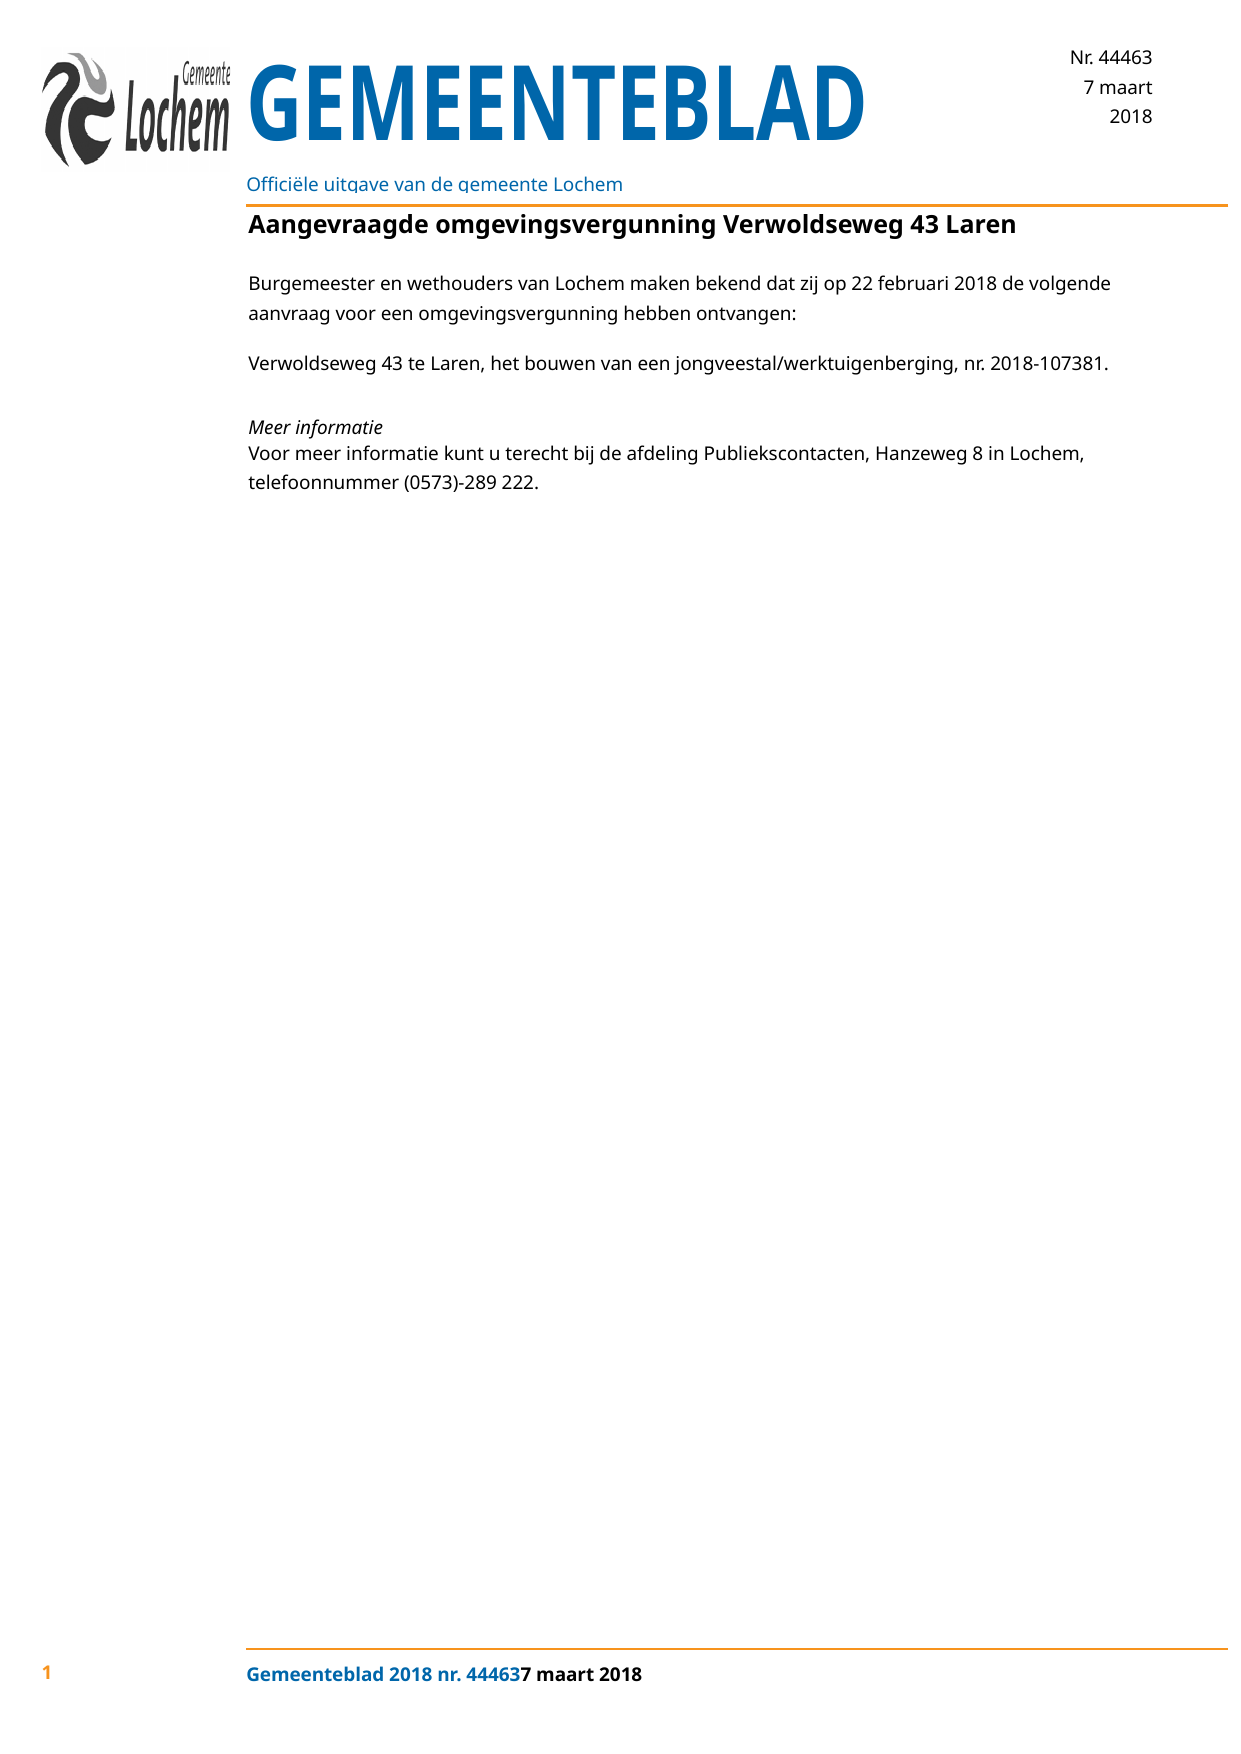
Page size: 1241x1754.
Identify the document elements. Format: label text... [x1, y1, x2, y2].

text Voor meer informatie kunt u terecht bij de afdeling Publiekscontacten, Hanzeweg 8 in Lochem, telefoonnummer (0573)-289 222. [248, 440, 1152, 495]
text Meer informatie [248, 414, 1152, 440]
picture [41, 47, 231, 172]
text Verwoldseweg 43 te Laren, het bouwen van een jongveestal/werktuigenberging, nr. 2018-107381. [248, 350, 1152, 376]
text Aangevraagde omgevingsvergunning Verwoldseweg 43 Laren [248, 207, 1152, 241]
text Burgemeester en wethouders van Lochem maken bekend dat zij op 22 februari 2018 de volgende aanvraag voor een omgevingsvergunning hebben ontvangen: [248, 270, 1152, 326]
